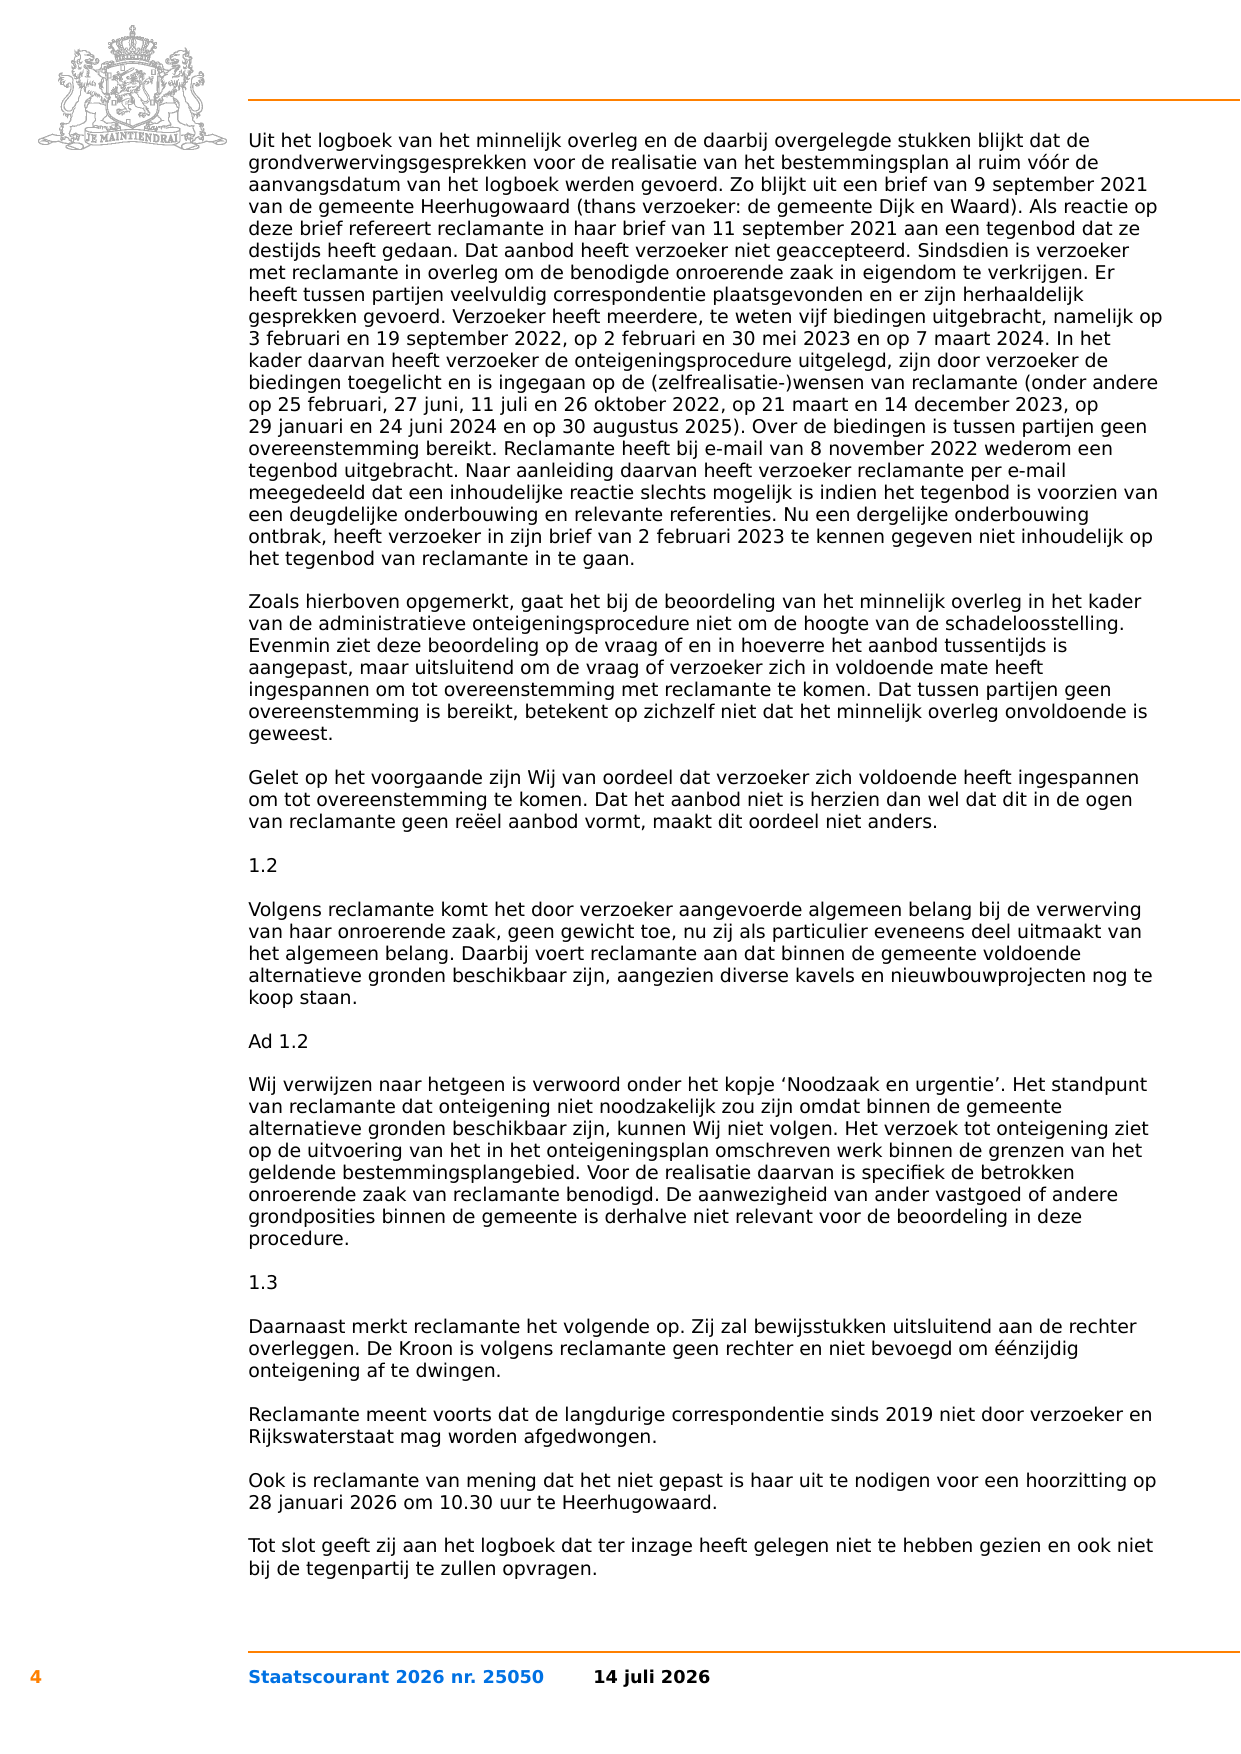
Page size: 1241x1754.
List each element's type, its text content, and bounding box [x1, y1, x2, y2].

text Volgens reclamante komt het door verzoeker aangevoerde algemeen belang bij de verwerving van haar onroerende zaak, geen gewicht toe, nu zij als particulier eveneens deel uitmaakt van het algemeen belang. Daarbij voert reclamante aan dat binnen de gemeente voldoende alternatieve gronden beschikbaar zijn, aangezien diverse kavels en nieuwbouwprojecten nog te koop staan. [248, 899, 1163, 1009]
text Reclamante meent voorts dat de langdurige correspondentie sinds 2019 niet door verzoeker en Rijkswaterstaat mag worden afgedwongen. [248, 1404, 1163, 1448]
text 1.3 [248, 1272, 1163, 1294]
text Gelet op het voorgaande zijn Wij van oordeel dat verzoeker zich voldoende heeft ingespannen om tot overeenstemming te komen. Dat het aanbod niet is herzien dan wel dat dit in de ogen van reclamante geen reëel aanbod vormt, maakt dit oordeel niet anders. [248, 767, 1163, 833]
text Uit het logboek van het minnelijk overleg en de daarbij overgelegde stukken blijkt dat de grondverwervingsgesprekken voor de realisatie van het bestemmingsplan al ruim vóór de aanvangsdatum van het logboek werden gevoerd. Zo blijkt uit een brief van 9 september 2021 van de gemeente Heerhugowaard (thans verzoeker: de gemeente Dijk en Waard). Als reactie op deze brief refereert reclamante in haar brief van 11 september 2021 aan een tegenbod dat ze destijds heeft gedaan. Dat aanbod heeft verzoeker niet geaccepteerd. Sindsdien is verzoeker met reclamante in overleg om de benodigde onroerende zaak in eigendom te verkrijgen. Er heeft tussen partijen veelvuldig correspondentie plaatsgevonden en er zijn herhaaldelijk gesprekken gevoerd. Verzoeker heeft meerdere, te weten vijf biedingen uitgebracht, namelijk op 3 februari en 19 september 2022, op 2 februari en 30 mei 2023 en op 7 maart 2024. In het kader daarvan heeft verzoeker de onteigeningsprocedure uitgelegd, zijn door verzoeker de biedingen toegelicht en is ingegaan op de (zelfrealisatie-)wensen van reclamante (onder andere op 25 februari, 27 juni, 11 juli en 26 oktober 2022, op 21 maart en 14 december 2023, op 29 januari en 24 juni 2024 en op 30 augustus 2025). Over de biedingen is tussen partijen geen overeenstemming bereikt. Reclamante heeft bij e-mail van 8 november 2022 wederom een tegenbod uitgebracht. Naar aanleiding daarvan heeft verzoeker reclamante per e-mail meegedeeld dat een inhoudelijke reactie slechts mogelijk is indien het tegenbod is voorzien van een deugdelijke onderbouwing en relevante referenties. Nu een dergelijke onderbouwing ontbrak, heeft verzoeker in zijn brief van 2 februari 2023 te kennen gegeven niet inhoudelijk op het tegenbod van reclamante in te gaan. [248, 130, 1163, 569]
text Tot slot geeft zij aan het logboek dat ter inzage heeft gelegen niet te hebben gezien en ook niet bij de tegenpartij te zullen opvragen. [248, 1535, 1163, 1579]
text 1.2 [248, 855, 1163, 877]
text Zoals hierboven opgemerkt, gaat het bij de beoordeling van het minnelijk overleg in het kader van de administratieve onteigeningsprocedure niet om de hoogte van de schadeloosstelling. Evenmin ziet deze beoordeling op de vraag of en in hoeverre het aanbod tussentijds is aangepast, maar uitsluitend om de vraag of verzoeker zich in voldoende mate heeft ingespannen om tot overeenstemming met reclamante te komen. Dat tussen partijen geen overeenstemming is bereikt, betekent op zichzelf niet dat het minnelijk overleg onvoldoende is geweest. [248, 591, 1163, 745]
text Daarnaast merkt reclamante het volgende op. Zij zal bewijsstukken uitsluitend aan de rechter overleggen. De Kroon is volgens reclamante geen rechter en niet bevoegd om éénzijdig onteigening af te dwingen. [248, 1316, 1163, 1382]
text Wij verwijzen naar hetgeen is verwoord onder het kopje ‘Noodzaak en urgentie’. Het standpunt van reclamante dat onteigening niet noodzakelijk zou zijn omdat binnen de gemeente alternatieve gronden beschikbaar zijn, kunnen Wij niet volgen. Het verzoek tot onteigening ziet op de uitvoering van het in het onteigeningsplan omschreven werk binnen de grenzen van het geldende bestemmingsplangebied. Voor de realisatie daarvan is specifiek de betrokken onroerende zaak van reclamante benodigd. De aanwezigheid van ander vastgoed of andere grondposities binnen de gemeente is derhalve niet relevant voor de beoordeling in deze procedure. [248, 1074, 1163, 1250]
picture [38, 25, 227, 150]
text Ook is reclamante van mening dat het niet gepast is haar uit te nodigen voor een hoorzitting op 28 januari 2026 om 10.30 uur te Heerhugowaard. [248, 1469, 1163, 1513]
text Ad 1.2 [248, 1031, 1163, 1052]
